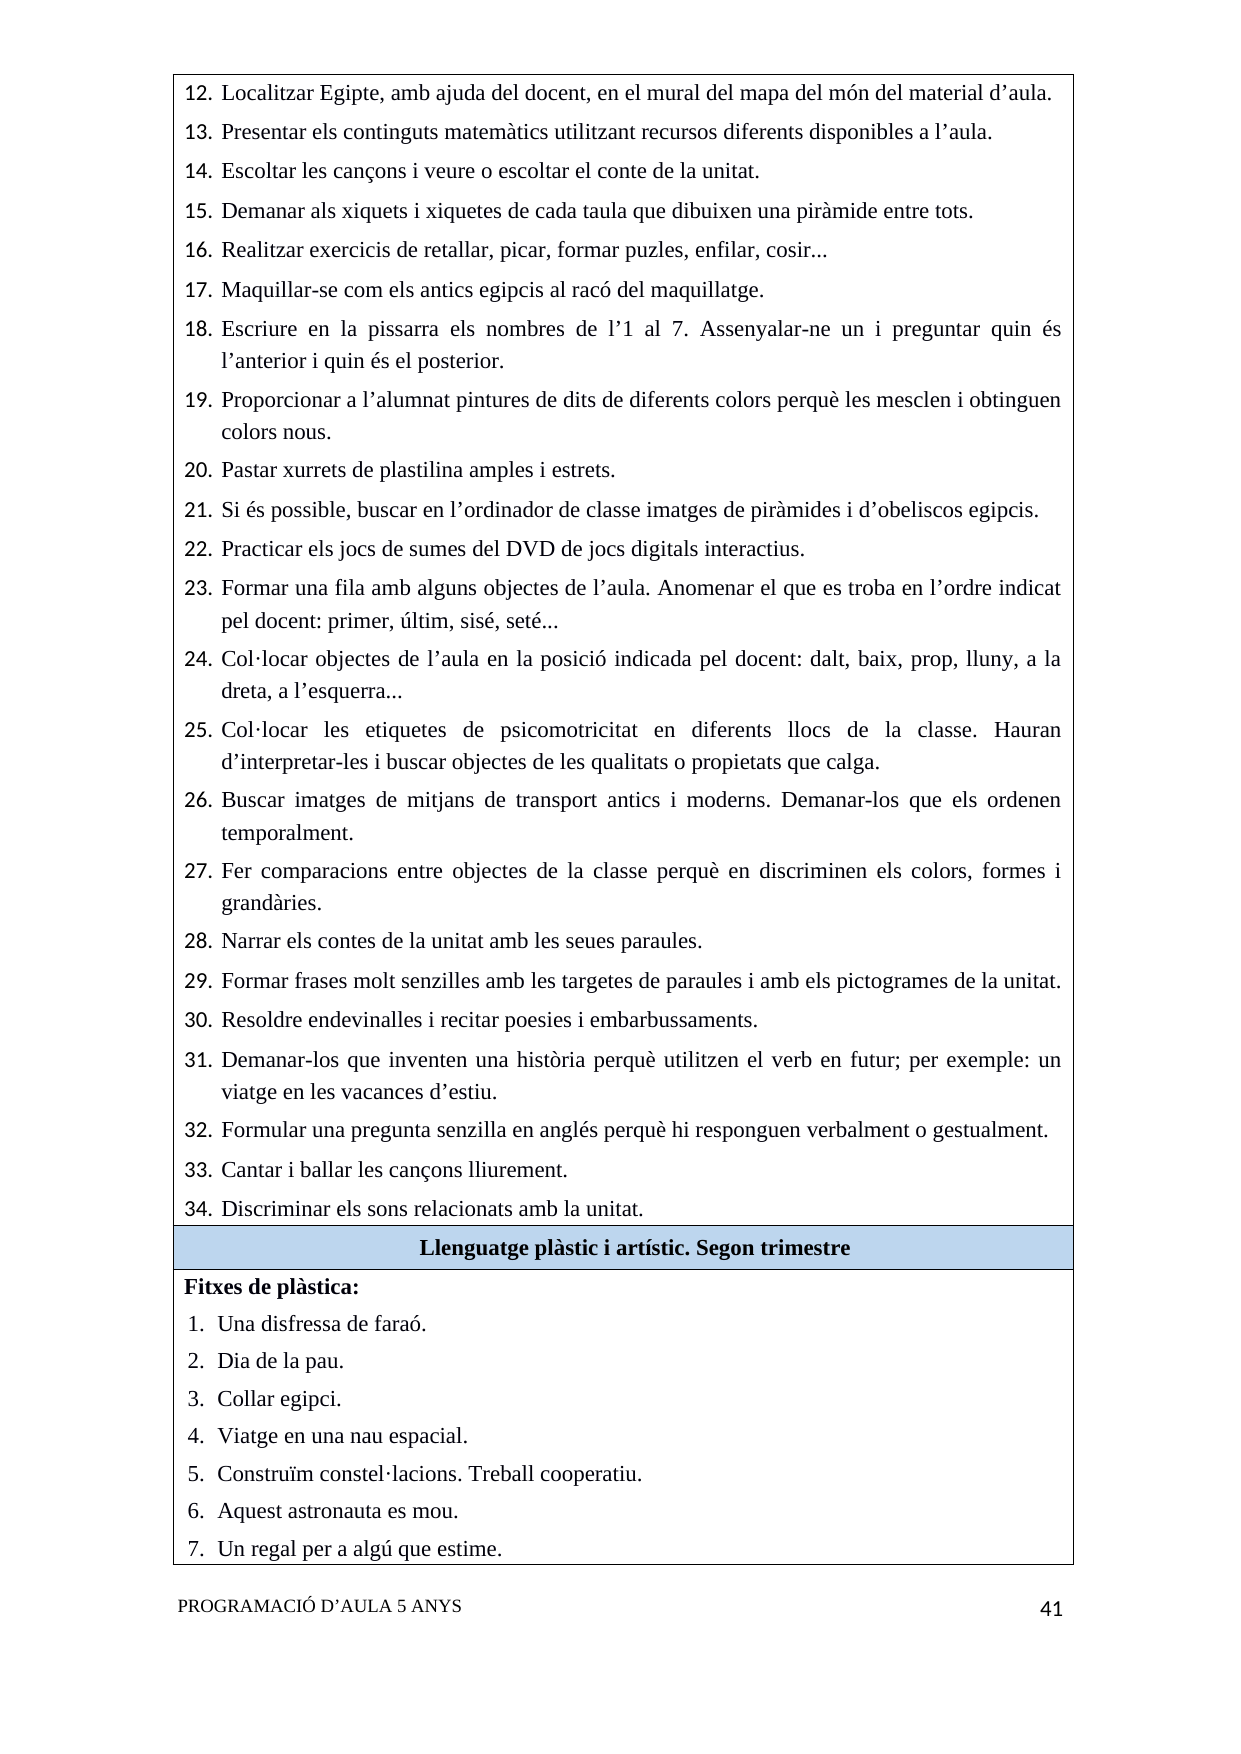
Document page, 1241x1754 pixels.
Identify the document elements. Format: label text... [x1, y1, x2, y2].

table_cell Observar i llegir la primera fitxa de la unitat per detectar els coneixements previs de l’alumnat i comentar les imatges. Observar i conversar sobre l’oratge. Explicar als xiquets i xiquetes com han canviat i evolucionat els pobles, ciutats, edificis, mitjans de transport... amb el pas del temps. Mostrar-los imatges al·lusives. Explicar-los de manera molt senzilla algunes dades sobre l’Antic Egipte. Conversar sobre els mitjans de transport que utilitzaven els egipcis en l’antiguitat. Comparar-los amb els actuals. Dibuixar un animal del riu Nil. Demanar als xiquets i xiquetes que porten una fotografia del mercat de la seua localitat. Conversar sobre el que representen. Anomenar productes que es puguen adquirir en un soc. Establir semblances i diferències entre els nostres mercats i els socs. Preguntar si saben què és un amulet i si en tenen algun. Conversar sobre els amulets egipcis. Simular que són escribes i que escriuen jeroglífics. Localitzar Egipte, amb ajuda del docent, en el mural del mapa del món del material d’aula. Presentar els continguts matemàtics utilitzant recursos diferents disponibles a l’aula. Escoltar les cançons i veure o escoltar el conte de la unitat. Demanar als xiquets i xiquetes de cada taula que dibuixen una piràmide entre tots. Realitzar exercicis de retallar, picar, formar puzles, enfilar, cosir... Maquillar-se com els antics egipcis al racó del maquillatge. Escriure en la pissarra els nombres de l’1 al 7. Assenyalar-ne un i preguntar quin és l’anterior i quin és el posterior. Proporcionar a l’alumnat pintures de dits de diferents colors perquè les mesclen i obtinguen colors nous. Pastar xurrets de plastilina amples i estrets. Si és possible, buscar en l’ordinador de classe imatges de piràmides i d’obeliscos egipcis. Practicar els jocs de sumes del DVD de jocs digitals interactius. Formar una fila amb alguns objectes de l’aula. Anomenar el que es troba en l’ordre indicat pel docent: primer, últim, sisé, seté... Col·locar objectes de l’aula en la posició indicada pel docent: dalt, baix, prop, lluny, a la dreta, a l’esquerra... Col·locar les etiquetes de psicomotricitat en diferents llocs de la classe. Hauran d’interpretar-les i buscar objectes de les qualitats o propietats que calga. Buscar imatges de mitjans de transport antics i moderns. Demanar-los que els ordenen temporalment. Fer comparacions entre objectes de la classe perquè en discriminen els colors, formes i grandàries. Narrar els contes de la unitat amb les seues paraules. Formar frases molt senzilles amb les targetes de paraules i amb els pictogrames de la unitat. Resoldre endevinalles i recitar poesies i embarbussaments. Demanar-los que inventen una història perquè utilitzen el verb en futur; per exemple: un viatge en les vacances d’estiu. Formular una pregunta senzilla en anglés perquè hi responguen verbalment o gestualment. Cantar i ballar les cançons lliurement. Discriminar els sons relacionats amb la unitat. [174, 75, 1073, 1225]
table_cell Fitxes de plàstica: Una disfressa de faraó. Dia de la pau. Collar egipci. Viatge en una nau espacial. Construïm constel·lacions. Treball cooperatiu. Aquest astronauta es mou. Un regal per a algú que estime. Una careta de Plin. Un antifaç. Adornem la classe en Carnestoltes. Treball cooperatiu. Altres activitats plàstiques: Un mural de nombres entre tots. Treball cooperatiu. L’estàtua del faraó. El coet de la classe. Treball cooperatiu. Construïm el nostre planetari. Treball cooperatiu. Repassem figures. [174, 1270, 1073, 1564]
table_cell Llenguatge plàstic i artístic. Segon trimestre [174, 1226, 1073, 1269]
